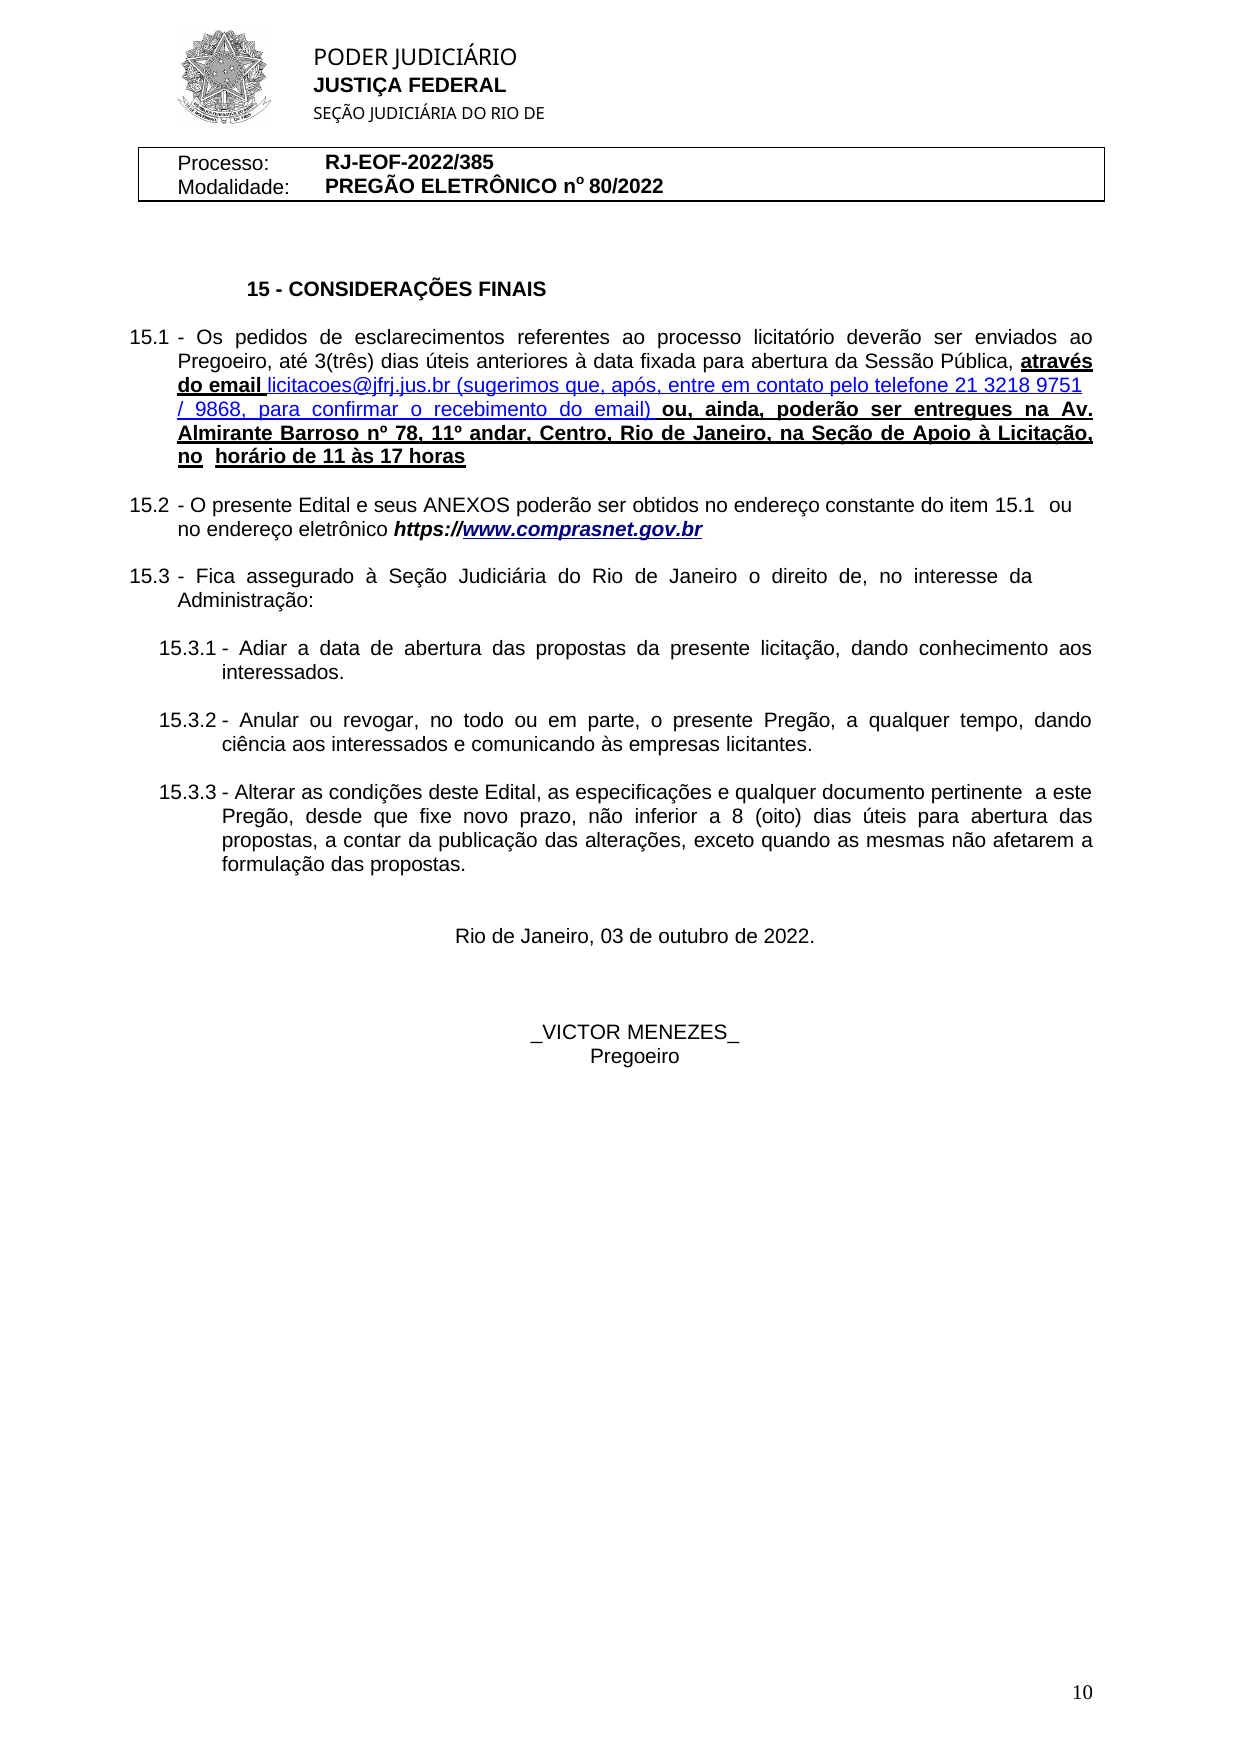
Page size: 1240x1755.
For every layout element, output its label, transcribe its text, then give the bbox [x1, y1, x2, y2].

list - Alterar as condições deste Edital, as especificações e qualquer documento pertinente a este Pregão, desde que fixe novo prazo, não inferior a 8 (oito) dias úteis para abertura das propostas, a contar da publicação das alterações, exceto quando as mesmas não afetarem a formulação das propostas. [159, 780, 1093, 876]
list - CONSIDERAÇÕES FINAIS [247, 277, 1117, 301]
list - Fica assegurado à Seção Judiciária do Rio de Janeiro o direito de, no interesse da Administração: [129, 564, 1093, 612]
text / 9868, para confirmar o recebimento do email) ou, ainda, poderão ser entregues na Av. [177, 396, 1093, 418]
text _VICTOR MENEZES_ [454, 1019, 815, 1043]
list - O presente Edital e seus ANEXOS poderão ser obtidos no endereço constante do item 15.1 ou no endereço eletrônico https://www.comprasnet.gov.br [129, 493, 1093, 541]
text Rio de Janeiro, 03 de outubro de 2022. [454, 924, 815, 948]
text no horário de 11 às 17 horas [177, 444, 1093, 468]
list - Os pedidos de esclarecimentos referentes ao processo licitatório deverão ser enviados ao Pregoeiro, até 3(três) dias úteis anteriores à data fixada para abertura da Sessão Pública, através do email licitacoes@jfrj.jus.br (sugerimos que, após, entre em contato pelo telefone 21 3218 9751 [129, 324, 1093, 396]
text Pregoeiro [454, 1043, 815, 1067]
list - Adiar a data de abertura das propostas da presente licitação, dando conhecimento aos interessados. [159, 636, 1093, 684]
text Almirante Barroso nº 78, 11º andar, Centro, Rio de Janeiro, na Seção de Apoio à Licitação, [177, 420, 1093, 441]
list - Anular ou revogar, no todo ou em parte, o presente Pregão, a qualquer tempo, dando ciência aos interessados e comunicando às empresas licitantes. [159, 708, 1093, 756]
